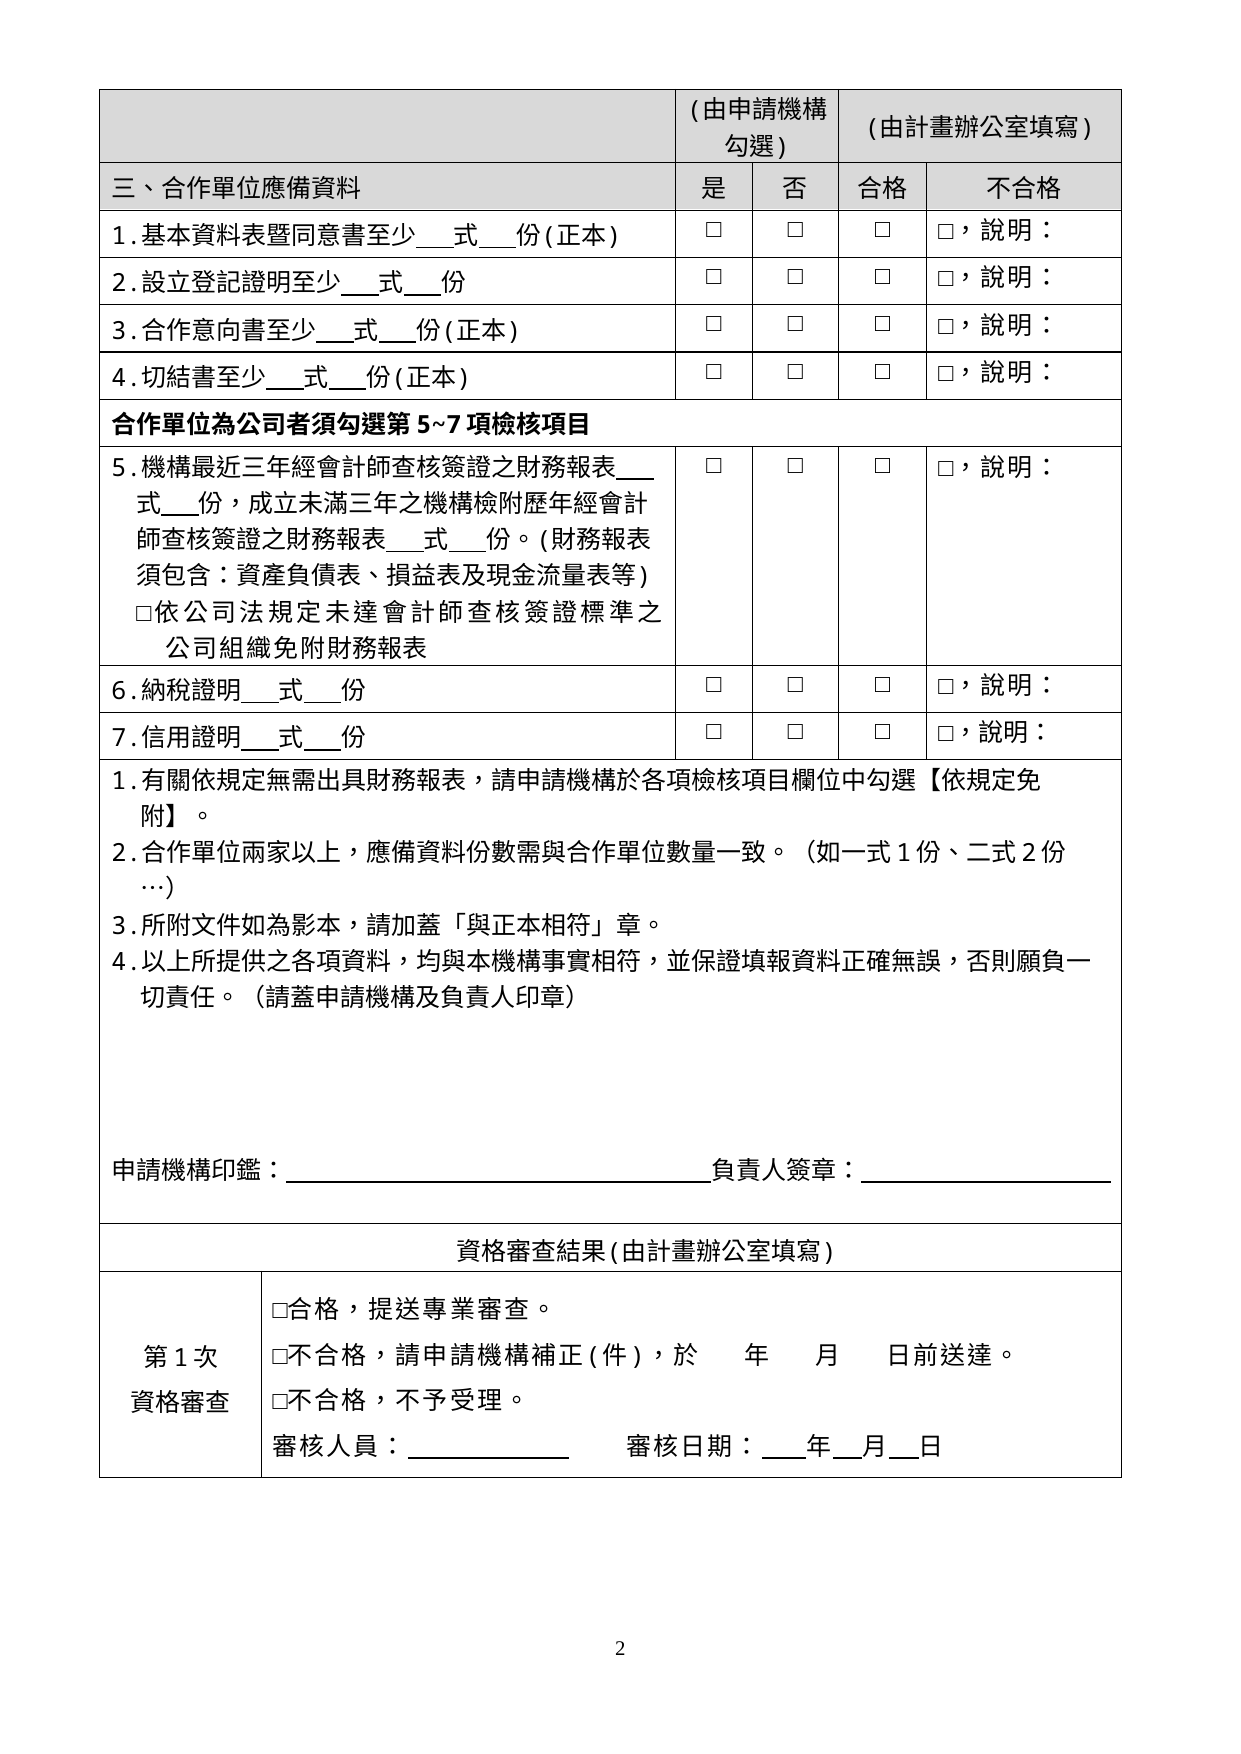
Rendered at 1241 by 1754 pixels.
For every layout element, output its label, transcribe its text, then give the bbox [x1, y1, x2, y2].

table_cell □ [753, 447, 838, 664]
table_cell □ [839, 447, 926, 664]
table_cell □ [839, 353, 926, 399]
table_cell 4.切結書至少 式 份(正本) [100, 353, 675, 399]
table_cell 否 [753, 163, 838, 209]
table_cell (由申請機構勾選) [676, 90, 838, 162]
table_cell 7.信用證明 式 份 [100, 713, 675, 759]
table_cell □ [676, 666, 752, 712]
table_cell □，說明： [927, 666, 1121, 712]
table_cell □ [839, 305, 926, 351]
table_cell □ [839, 666, 926, 712]
table_cell □ [676, 211, 752, 257]
table_cell □ [753, 353, 838, 399]
table_cell 不合格 [927, 163, 1121, 209]
table_cell □，說明： [927, 211, 1121, 257]
table_cell □，說明： [927, 447, 1121, 664]
table_cell □ [676, 305, 752, 351]
table_cell □ [753, 211, 838, 257]
table_cell 第1次 資格審查 [100, 1272, 261, 1477]
table_cell □ [753, 258, 838, 304]
table_cell □ [676, 353, 752, 399]
table_cell □，說明： [927, 305, 1121, 351]
table_cell [100, 90, 675, 162]
table_cell □ [753, 666, 838, 712]
table_cell 1.基本資料表暨同意書至少 式 份(正本) [100, 211, 675, 257]
table_cell 合作單位為公司者須勾選第5~7項檢核項目 [100, 400, 1121, 446]
table_cell □合格，提送專業審查。 □不合格，請申請機構補正(件)，於 年 月 日前送達。 □不合格，不予受理。 審核人員： 審核日期： 年 月 日 [262, 1272, 1121, 1477]
table_cell 合格 [839, 163, 926, 209]
table_cell □，說明： [927, 353, 1121, 399]
table_cell 2.設立登記證明至少 式 份 [100, 258, 675, 304]
table_cell 1.有關依規定無需出具財務報表，請申請機構於各項檢核項目欄位中勾選【依規定免附】。 2.合作單位兩家以上，應備資料份數需與合作單位數量一致。（如一式1份、二式2份…） 3.所附文件如為影本，請加蓋「與正本相符」章。 4.以上所提供之各項資料，均與本機構事實相符，並保證填報資料正確無誤，否則願負一切責任。（請蓋申請機構及負責人印章） 申請機構印鑑： 負責人簽章： [100, 760, 1121, 1223]
table_cell □，說明： [927, 713, 1121, 759]
table_cell □ [839, 211, 926, 257]
table_cell 5.機構最近三年經會計師查核簽證之財務報表 式 份，成立未滿三年之機構檢附歷年經會計師查核簽證之財務報表 式 份。(財務報表須包含：資產負債表、損益表及現金流量表等) □依公司法規定未達會計師查核簽證標準之公司組織免附財務報表 [100, 447, 675, 664]
table_cell □ [753, 713, 838, 759]
table_cell □ [839, 713, 926, 759]
table_cell 資格審查結果(由計畫辦公室填寫) [100, 1224, 1121, 1271]
table_cell □ [676, 258, 752, 304]
table_cell 是 [676, 163, 752, 209]
table_cell (由計畫辦公室填寫) [839, 90, 1121, 162]
table_cell 三、合作單位應備資料 [100, 163, 675, 209]
table_cell □ [753, 305, 838, 351]
table_cell 6.納稅證明 式 份 [100, 666, 675, 712]
table_cell □ [676, 447, 752, 664]
table_cell 3.合作意向書至少 式 份(正本) [100, 305, 675, 351]
table_cell □，說明： [927, 258, 1121, 304]
table_cell □ [676, 713, 752, 759]
table_cell □ [839, 258, 926, 304]
